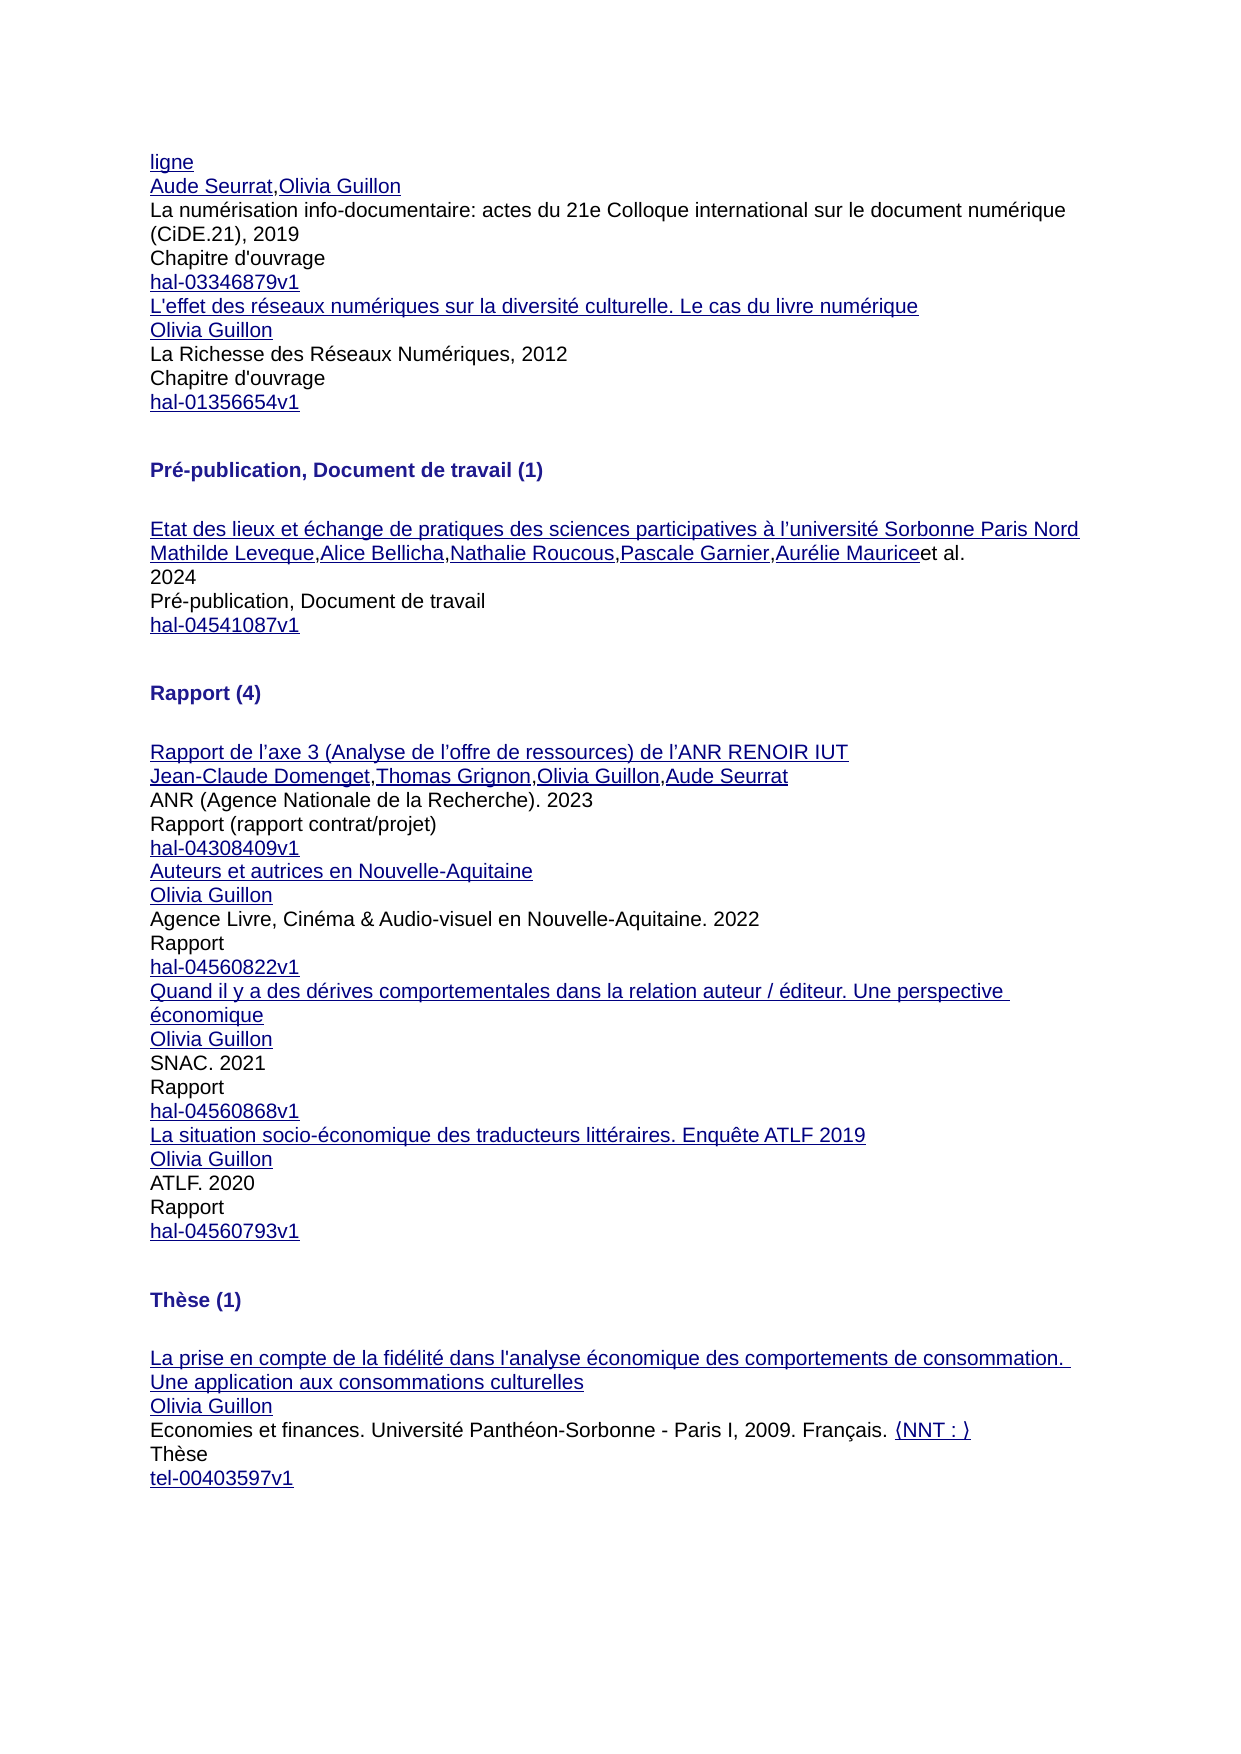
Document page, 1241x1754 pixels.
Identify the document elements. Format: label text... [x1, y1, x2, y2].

table_header Etat des lieux et échange de pratiques des sciences participatives à l’université Sorbonne Paris Nord Mathilde Leveque,Alice Bellicha,Nathalie Roucous,Pascale Garnier,Aurélie Mauriceet al. 2024 Pré-publication, Document de travail hal-04541087v1 [150, 517, 1090, 636]
table_header ligne Aude Seurrat,Olivia Guillon La numérisation info-documentaire: actes du 21e Colloque international sur le document numérique (CiDE.21), 2019 Chapitre d'ouvrage hal-03346879v1 [150, 150, 1090, 294]
table_cell L'effet des réseaux numériques sur la diversité culturelle. Le cas du livre numérique Olivia Guillon La Richesse des Réseaux Numériques, 2012 Chapitre d'ouvrage hal-01356654v1 [150, 294, 1090, 413]
table_header La prise en compte de la fidélité dans l'analyse économique des comportements de consommation. Une application aux consommations culturelles Olivia Guillon Economies et finances. Université Panthéon-Sorbonne - Paris I, 2009. Français. ⟨NNT : ⟩ Thèse tel-00403597v1 [150, 1346, 1090, 1489]
table_cell La situation socio-économique des traducteurs littéraires. Enquête ATLF 2019 Olivia Guillon ATLF. 2020 Rapport hal-04560793v1 [150, 1123, 1090, 1243]
table_cell Auteurs et autrices en Nouvelle-Aquitaine Olivia Guillon Agence Livre, Cinéma & Audio-visuel en Nouvelle-Aquitaine. 2022 Rapport hal-04560822v1 [150, 859, 1090, 979]
table_cell Quand il y a des dérives comportementales dans la relation auteur / éditeur. Une perspective économique Olivia Guillon SNAC. 2021 Rapport hal-04560868v1 [150, 979, 1090, 1123]
subtitle Rapport (4) [150, 681, 1090, 705]
subtitle Pré-publication, Document de travail (1) [150, 458, 1090, 482]
subtitle Thèse (1) [150, 1287, 1090, 1311]
table_header Rapport de l’axe 3 (Analyse de l’offre de ressources) de l’ANR RENOIR IUT Jean-Claude Domenget,Thomas Grignon,Olivia Guillon,Aude Seurrat ANR (Agence Nationale de la Recherche). 2023 Rapport (rapport contrat/projet) hal-04308409v1 [150, 740, 1090, 859]
